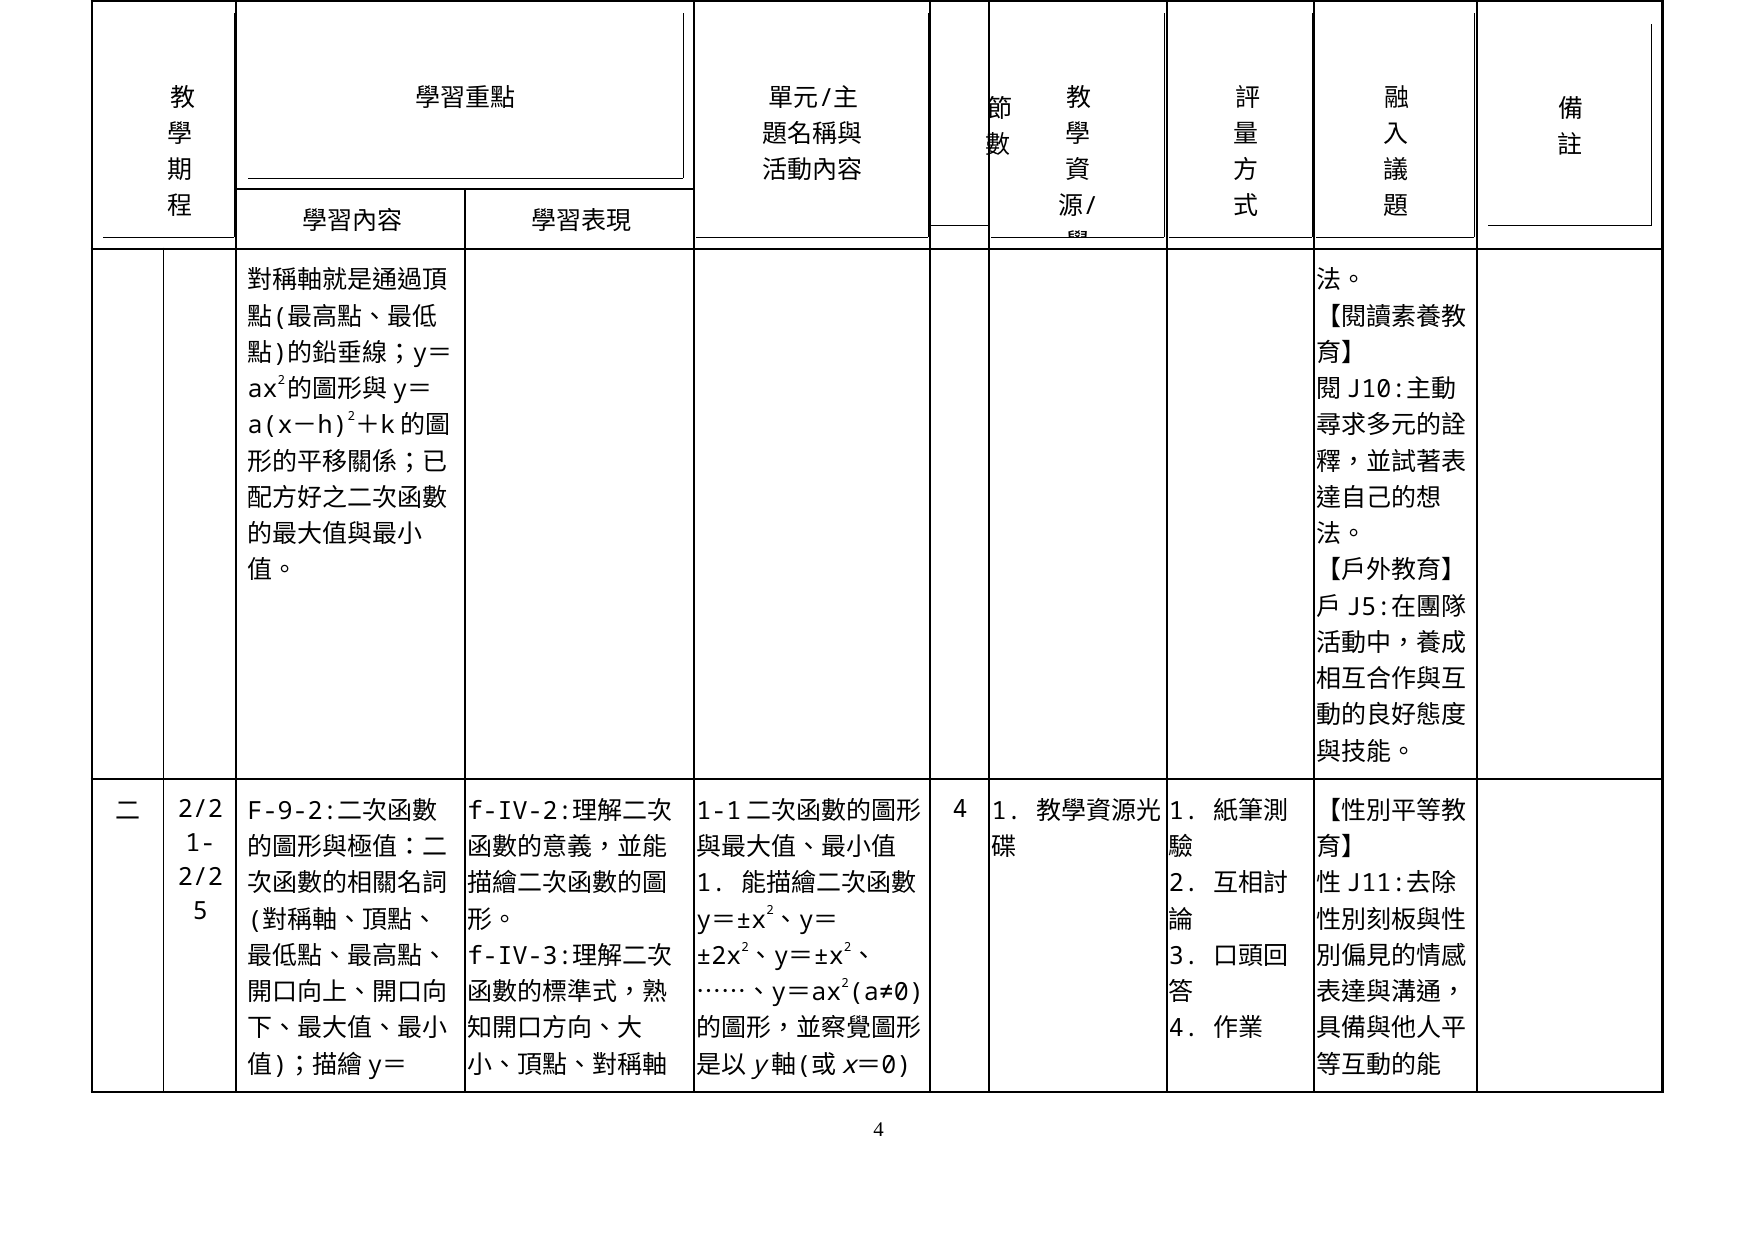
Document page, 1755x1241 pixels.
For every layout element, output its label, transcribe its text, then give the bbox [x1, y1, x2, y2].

table_header 教學資源/學習策略 [990, 2, 1166, 247]
table_cell [695, 250, 929, 778]
table_cell 法。 【閱讀素養教育】 閱J10:主動尋求多元的詮釋，並試著表達自己的想法。 【戶外教育】 戶J5:在團隊活動中，養成相互合作與互動的良好態度與技能。 [1315, 250, 1476, 778]
table_cell [466, 250, 693, 778]
table_cell 1. 教學資源光碟 [990, 780, 1166, 1091]
table_cell [990, 250, 1166, 778]
table_cell 2/21-2/25 [164, 780, 235, 1091]
table_cell [1168, 250, 1313, 778]
table_cell [1478, 780, 1661, 1091]
table_cell F-9-1:二次函數的意義：二次函數的意義；具體情境中列出兩量的二次函數關係。 F-9-2:二次函數的圖形與極值：二次函數的相關名詞(對稱軸、頂點、最低點、最高點、開口向上、開口向下、最大值、最小值)；描繪y＝ax2、y＝ax2＋k、y＝a(x－h)2、y＝a(x－h)2＋k的圖形；對稱軸就是通過頂點(最高點、最低點)的鉛垂線；y＝ax2的圖形與y＝a(x－h)2＋k的圖形的平移關係；已配方好之二次函數的最大值與最小值。 [237, 250, 464, 778]
table_cell [164, 250, 235, 778]
table_cell 1. 紙筆測驗 2. 互相討論 3. 口頭回答 4. 作業 [1168, 780, 1313, 1091]
table_cell 二 [93, 780, 163, 1091]
table_header 評量方式 [1168, 2, 1313, 247]
table_cell 學習表現 [466, 190, 693, 247]
table_header 節數 [931, 226, 988, 247]
table_header 教學期程 [93, 2, 235, 247]
table_cell 4 [931, 780, 988, 1091]
table_cell [93, 250, 163, 778]
table_cell 1-1二次函數的圖形與最大值、最小值 1. 能描繪二次函數y＝±x2、y＝±2x2、y＝±x2、⋯⋯、y＝ax2(a≠0)的圖形，並察覺圖形是以y軸(或x＝0)為對稱軸的線對稱圖形，最高點或最低點坐標為(0 , 0)。 2. 能知道二次函數y＝ax2的圖形，當a＞0時，圖形的開口向上；當a＜0時，圖形的開口向下。且當∣a∣愈大，圖形的開口愈小；當∣a∣愈小，圖形的開口愈大。 3. 能描繪二次函數y＝ax2＋k (a≠0、k≠0)的圖形，察覺圖形是以y軸(或x＝0)為對稱軸的線對稱圖形，最高點或最低點坐標為(0 , k)，並發現把y＝ax2的圖形向上(或向下)平移k(k＞0)單位，就可以得到y＝ax2＋k(或y＝ax2－k)的圖形。 [695, 780, 929, 1091]
table_cell [1478, 250, 1661, 778]
table_cell 學習內容 [237, 190, 464, 247]
table_header 學習重點 [237, 2, 693, 188]
table_cell f-IV-2:理解二次函數的意義，並能描繪二次函數的圖形。 f-IV-3:理解二次函數的標準式，熟知開口方向、大小、頂點、對稱軸 [466, 780, 693, 1091]
table_cell [931, 250, 988, 778]
table_header 單元/主題名稱與活動內容 [695, 2, 929, 247]
table_header 節數 [931, 2, 988, 225]
table_cell F-9-2:二次函數的圖形與極值：二次函數的相關名詞(對稱軸、頂點、最低點、最高點、開口向上、開口向下、最大值、最小值)；描繪y＝ax2、y＝ax2＋k、y＝a(x－h)2、y＝a(x－h)2＋k的圖形；對稱軸就是通過頂點(最高點、最低點)的鉛垂線；y＝ax2的圖形與y＝a(x－h)2＋k的圖形的平移關係；已配方好之二次函數的最大值與最小值。 [237, 780, 464, 1091]
table_cell 【性別平等教育】 性J11:去除性別刻板與性別偏見的情感表達與溝通，具備與他人平等互動的能 [1315, 780, 1476, 1091]
table_header 融入議題 [1315, 2, 1476, 247]
table_header 備註 [1478, 2, 1661, 247]
